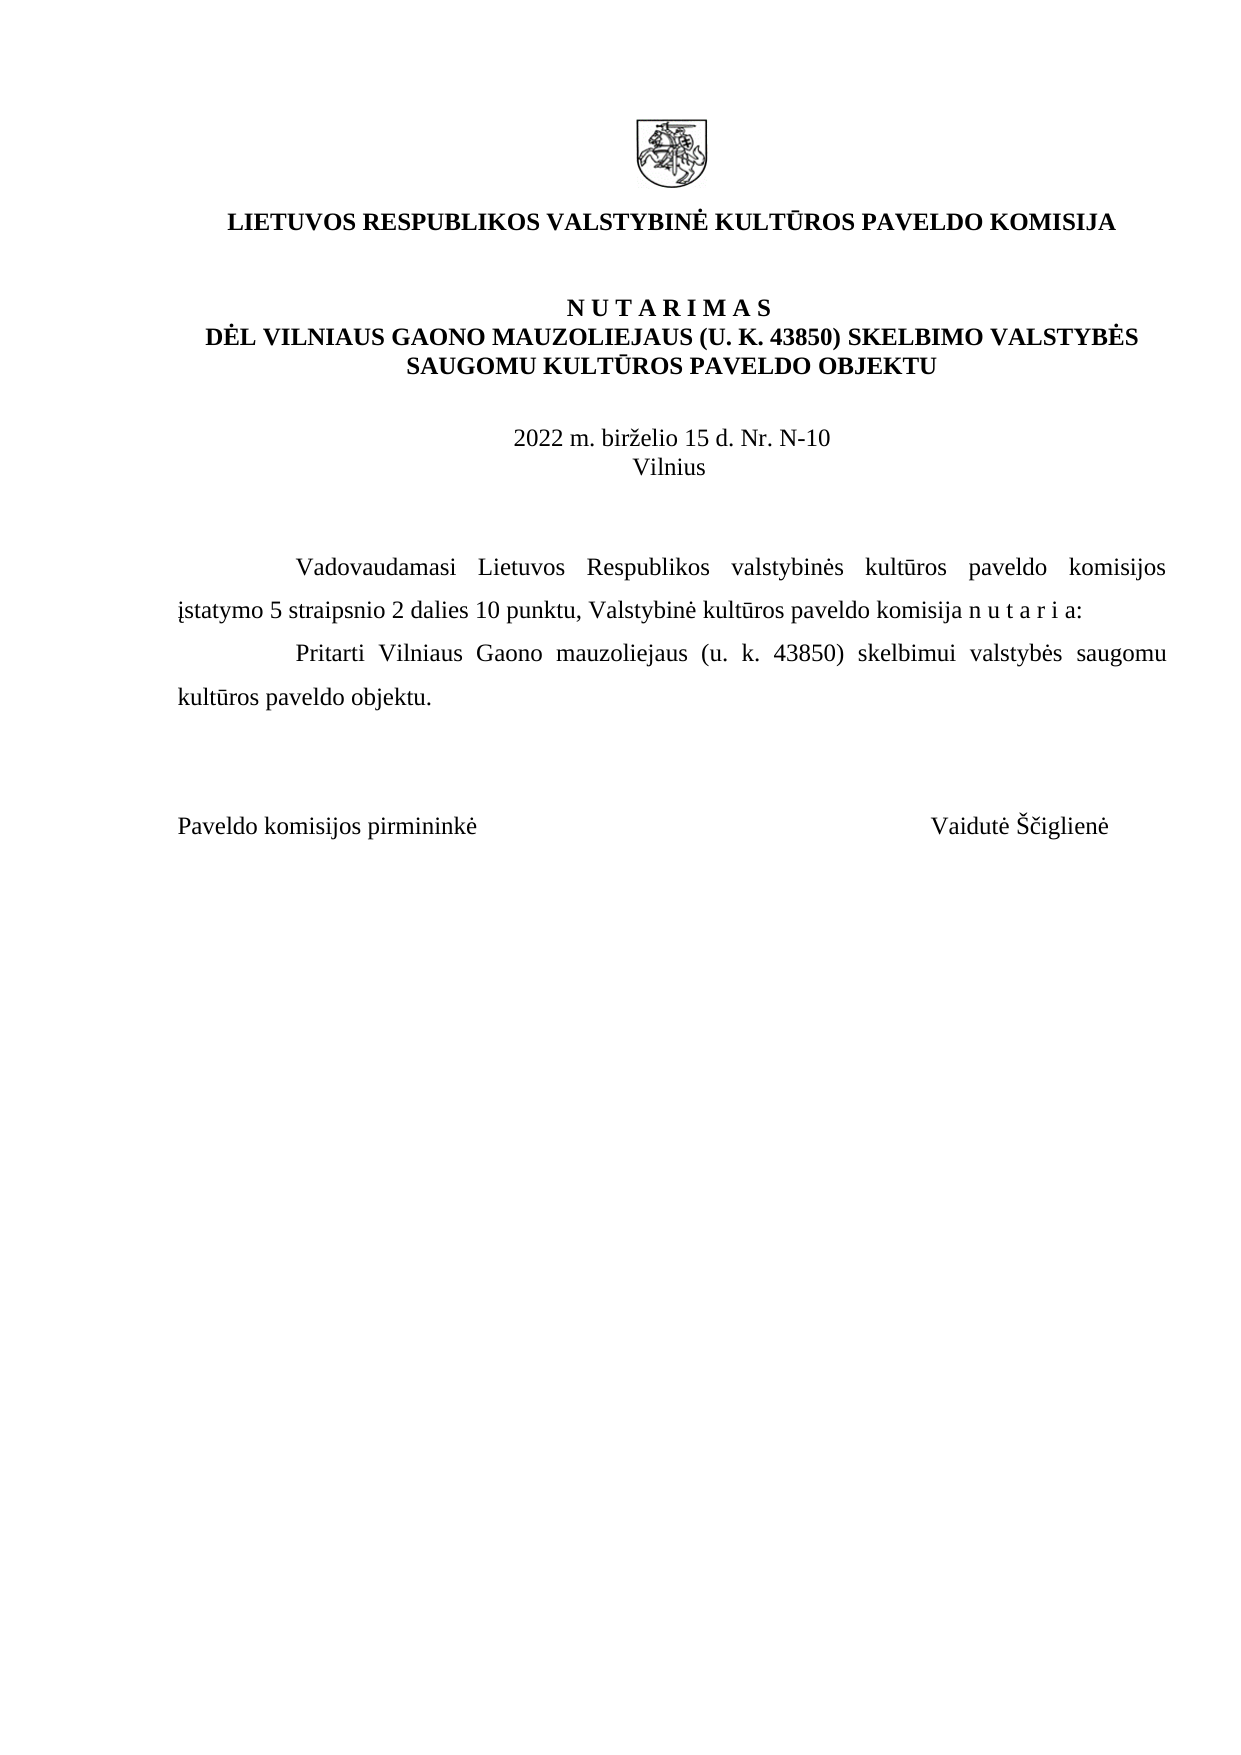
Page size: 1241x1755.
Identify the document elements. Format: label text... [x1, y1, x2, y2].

text Vilnius [177, 452, 1167, 480]
text 2022 m. birželio 15 d. Nr. N-10 [177, 423, 1167, 452]
text Pritarti Vilniaus Gaono mauzoliejaus (u. k. 43850) skelbimui valstybės saugomu kultūros paveldo objektu. [177, 638, 1167, 710]
text Vadovaudamasi Lietuvos Respublikos valstybinės kultūros paveldo komisijos įstatymo 5 straipsnio 2 dalies 10 punktu, Valstybinė kultūros paveldo komisija n u t a r i a: [177, 552, 1167, 624]
text LIETUVOS RESPUBLIKOS VALSTYBINĖ KULTŪROS PAVELDO KOMISIJA [177, 207, 1167, 236]
text N U T A R I M A S [177, 293, 1167, 322]
text DĖL VILNIAUS GAONO MAUZOLIEJAUS (U. K. 43850) SKELBIMO VALSTYBĖS SAUGOMU KULTŪROS PAVELDO OBJEKTU [177, 322, 1167, 380]
text Paveldo komisijos pirmininkė Vaidutė Ščiglienė [177, 811, 1167, 840]
